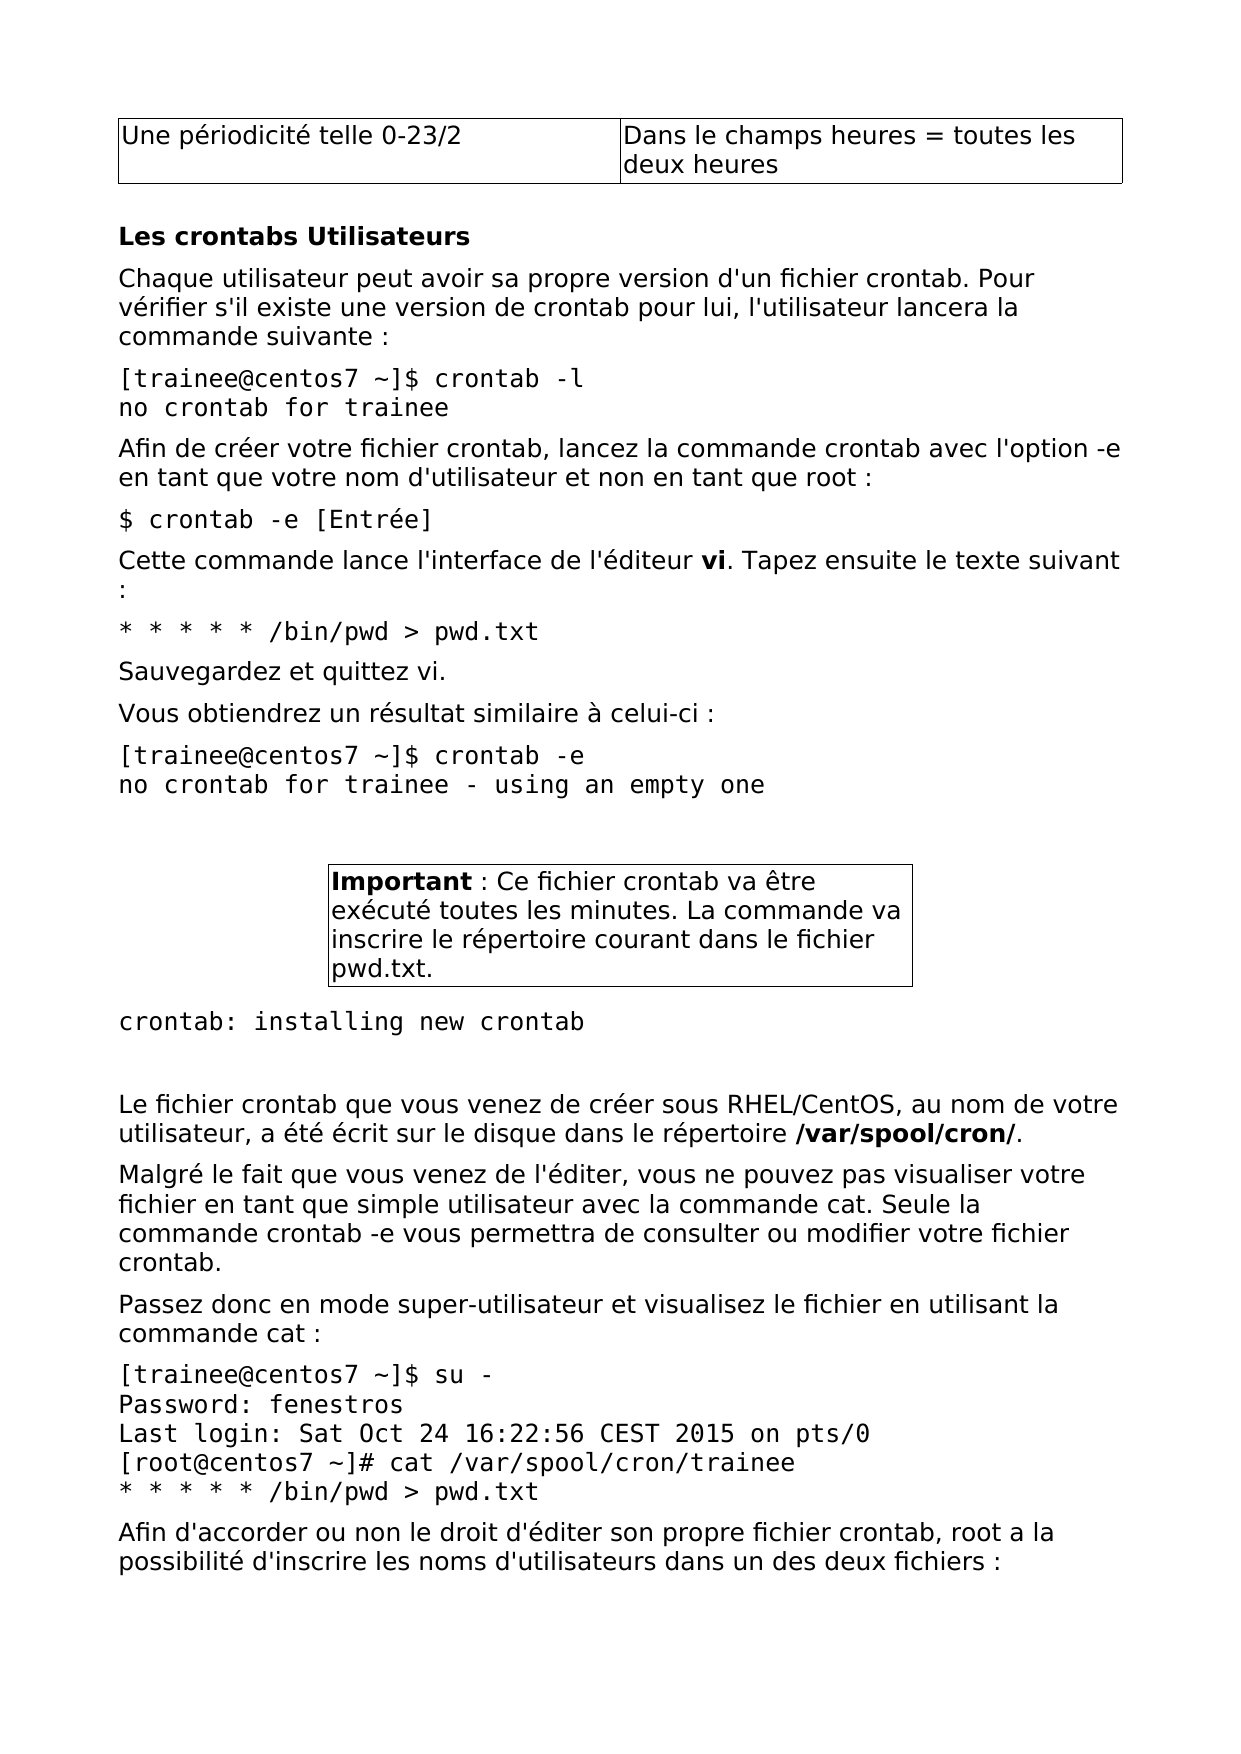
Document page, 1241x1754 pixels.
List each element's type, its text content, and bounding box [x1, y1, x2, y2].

text Afin d'accorder ou non le droit d'éditer son propre fichier crontab, root a la possibilité d'inscrire les noms d'utilisateurs dans un des deux fichiers : [118, 1518, 1122, 1577]
text Chaque utilisateur peut avoir sa propre version d'un fichier crontab. Pour vérifier s'il existe une version de crontab pour lui, l'utilisateur lancera la commande suivante : [118, 264, 1122, 351]
text Sauvegardez et quittez vi. [118, 658, 1122, 687]
table_cell Une périodicité telle 0-23/2 [119, 119, 620, 182]
text [trainee@centos7 ~]$ su - Password: fenestros Last login: Sat Oct 24 16:22:56 CEST 2015 on pts/0 [root@centos7 ~]# cat /var/spool/cron/trainee * * * * * /bin/pwd > pwd.txt [118, 1361, 1122, 1507]
text Malgré le fait que vous venez de l'éditer, vous ne pouvez pas visualiser votre fichier en tant que simple utilisateur avec la commande cat. Seule la commande crontab -e vous permettra de consulter ou modifier votre fichier crontab. [118, 1161, 1122, 1277]
table_header Important : Ce fichier crontab va être exécuté toutes les minutes. La commande va inscrire le répertoire courant dans le fichier pwd.txt. [329, 865, 912, 986]
text Le fichier crontab que vous venez de créer sous RHEL/CentOS, au nom de votre utilisateur, a été écrit sur le disque dans le répertoire /var/spool/cron/. [118, 1090, 1122, 1148]
text [trainee@centos7 ~]$ crontab -e no crontab for trainee - using an empty one crontab: installing new crontab [118, 741, 1122, 1036]
text Cette commande lance l'interface de l'éditeur vi. Tapez ensuite le texte suivant : [118, 546, 1122, 604]
text Passez donc en mode super-utilisateur et visualisez le fichier en utilisant la commande cat : [118, 1290, 1122, 1348]
text Afin de créer votre fichier crontab, lancez la commande crontab avec l'option -e en tant que votre nom d'utilisateur et non en tant que root : [118, 434, 1122, 492]
text [trainee@centos7 ~]$ crontab -l no crontab for trainee [118, 364, 1122, 422]
text $ crontab -e [Entrée] [118, 505, 1122, 534]
text Vous obtiendrez un résultat similaire à celui-ci : [118, 699, 1122, 728]
table_cell Dans le champs heures = toutes les deux heures [621, 119, 1122, 182]
subtitle Les crontabs Utilisateurs [118, 222, 1122, 251]
text * * * * * /bin/pwd > pwd.txt [118, 617, 1122, 646]
